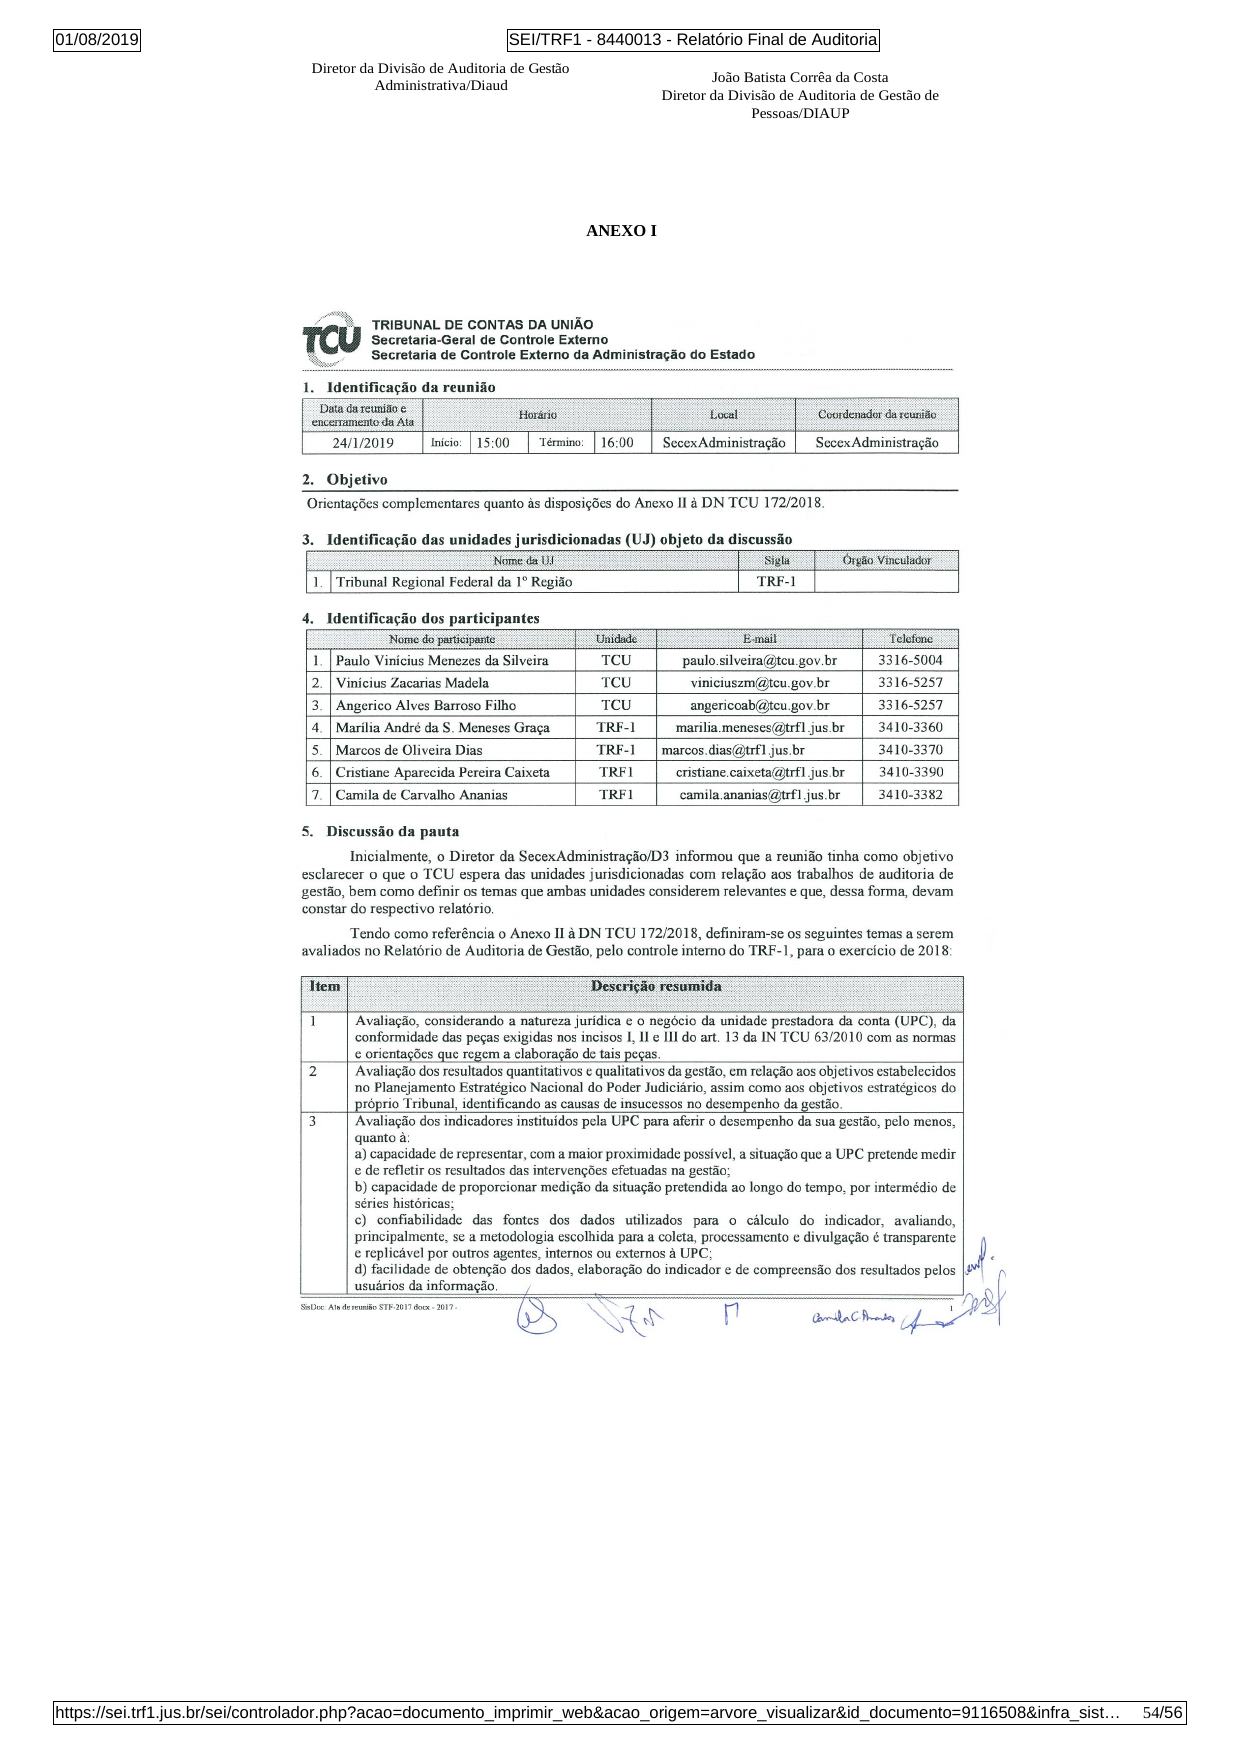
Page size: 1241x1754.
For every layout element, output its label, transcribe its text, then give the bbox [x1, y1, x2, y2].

picture [276, 308, 1011, 1340]
text Diretor da Divisão de Auditoria de Gestão Administrativa/Diaud [311, 59, 571, 94]
text João Batista Corrêa da Costa [659, 69, 941, 86]
text Diretor da Divisão de Auditoria de Gestão de Pessoas/DIAUP [659, 87, 941, 121]
subtitle ANEXO I [442, 221, 800, 240]
